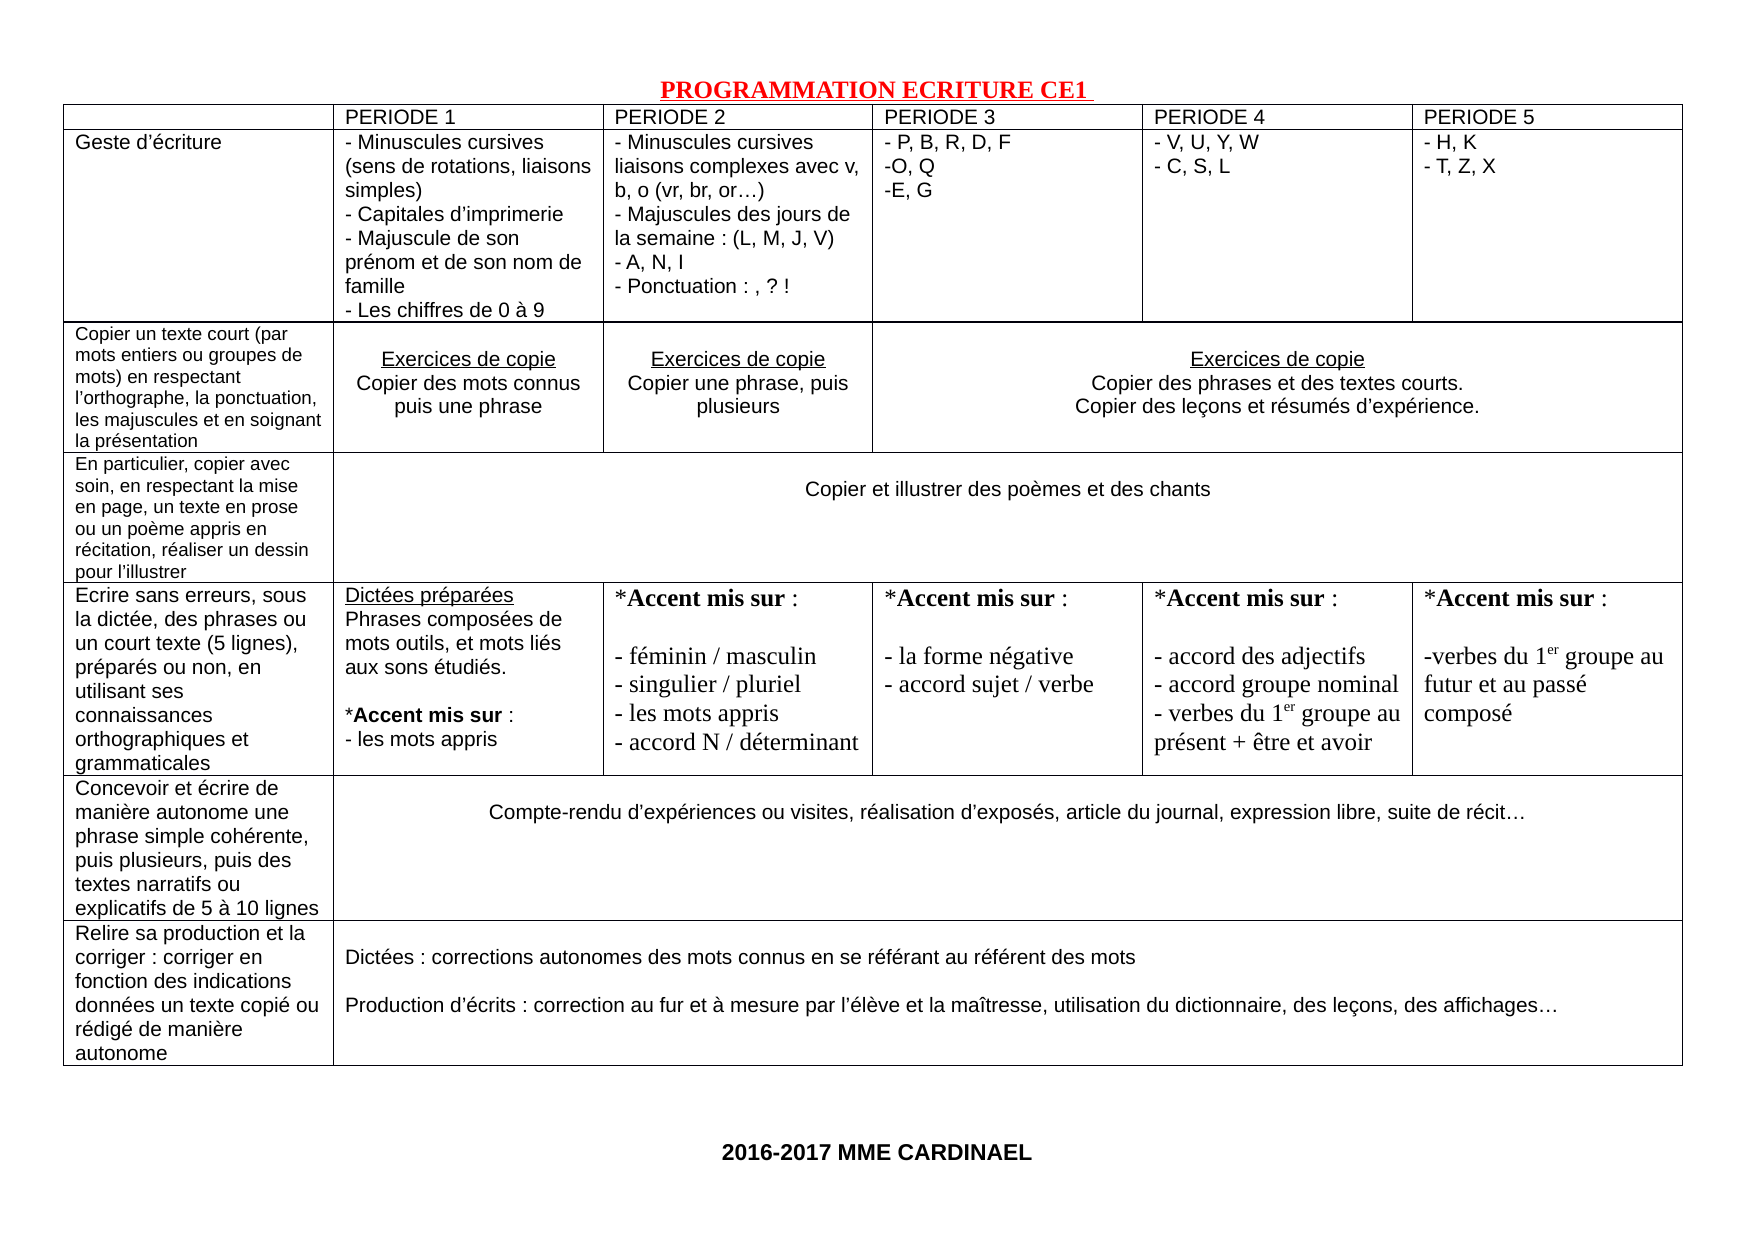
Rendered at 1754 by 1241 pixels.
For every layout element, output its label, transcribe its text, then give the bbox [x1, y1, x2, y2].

table_cell Dictées préparées Phrases composées de mots outils, et mots liés aux sons étudiés. *Accent mis sur : - les mots appris [334, 583, 603, 775]
table_cell Copier et illustrer des poèmes et des chants [334, 453, 1682, 582]
table_cell Compte-rendu d’expériences ou visites, réalisation d’exposés, article du journal, expression libre, suite de récit… [334, 776, 1682, 920]
table_cell *Accent mis sur : - féminin / masculin - singulier / pluriel - les mots appris - accord N / déterminant [604, 583, 872, 775]
table_cell En particulier, copier avec soin, en respectant la mise en page, un texte en prose ou un poème appris en récitation, réaliser un dessin pour l’illustrer [64, 453, 333, 582]
table_cell Copier un texte court (par mots entiers ou groupes de mots) en respectant l’orthographe, la ponctuation, les majuscules et en soignant la présentation [64, 323, 333, 452]
table_cell Concevoir et écrire de manière autonome une phrase simple cohérente, puis plusieurs, puis des textes narratifs ou explicatifs de 5 à 10 lignes [64, 776, 333, 920]
text PROGRAMMATION ECRITURE CE1 [75, 75, 1679, 104]
table_cell Geste d’écriture [64, 130, 333, 321]
table_header PERIODE 3 [873, 105, 1142, 129]
table_cell *Accent mis sur : - accord des adjectifs - accord groupe nominal - verbes du 1er groupe au présent + être et avoir [1143, 583, 1412, 775]
table_header [64, 105, 333, 129]
table_cell Exercices de copie Copier des mots connus puis une phrase [334, 323, 603, 452]
table_cell - P, B, R, D, F -O, Q -E, G [873, 130, 1142, 321]
table_cell - V, U, Y, W - C, S, L [1143, 130, 1412, 321]
table_cell Dictées : corrections autonomes des mots connus en se référant au référent des mots Production d’écrits : correction au fur et à mesure par l’élève et la maîtresse, utilisation du dictionnaire, des leçons, des affichages… [334, 921, 1682, 1064]
table_cell Ecrire sans erreurs, sous la dictée, des phrases ou un court texte (5 lignes), préparés ou non, en utilisant ses connaissances orthographiques et grammaticales [64, 583, 333, 775]
table_cell Relire sa production et la corriger : corriger en fonction des indications données un texte copié ou rédigé de manière autonome [64, 921, 333, 1064]
table_cell - Minuscules cursives liaisons complexes avec v, b, o (vr, br, or…) - Majuscules des jours de la semaine : (L, M, J, V) - A, N, I - Ponctuation : , ? ! [604, 130, 872, 321]
table_cell Exercices de copie Copier des phrases et des textes courts. Copier des leçons et résumés d’expérience. [873, 323, 1682, 452]
table_header PERIODE 1 [334, 105, 603, 129]
table_header PERIODE 2 [604, 105, 872, 129]
table_header PERIODE 5 [1413, 105, 1682, 129]
table_cell *Accent mis sur : - la forme négative - accord sujet / verbe [873, 583, 1142, 775]
table_cell - H, K - T, Z, X [1413, 130, 1682, 321]
table_cell *Accent mis sur : -verbes du 1er groupe au futur et au passé composé [1413, 583, 1682, 775]
table_cell Exercices de copie Copier une phrase, puis plusieurs [604, 323, 872, 452]
table_cell - Minuscules cursives (sens de rotations, liaisons simples) - Capitales d’imprimerie - Majuscule de son prénom et de son nom de famille - Les chiffres de 0 à 9 [334, 130, 603, 321]
table_header PERIODE 4 [1143, 105, 1412, 129]
